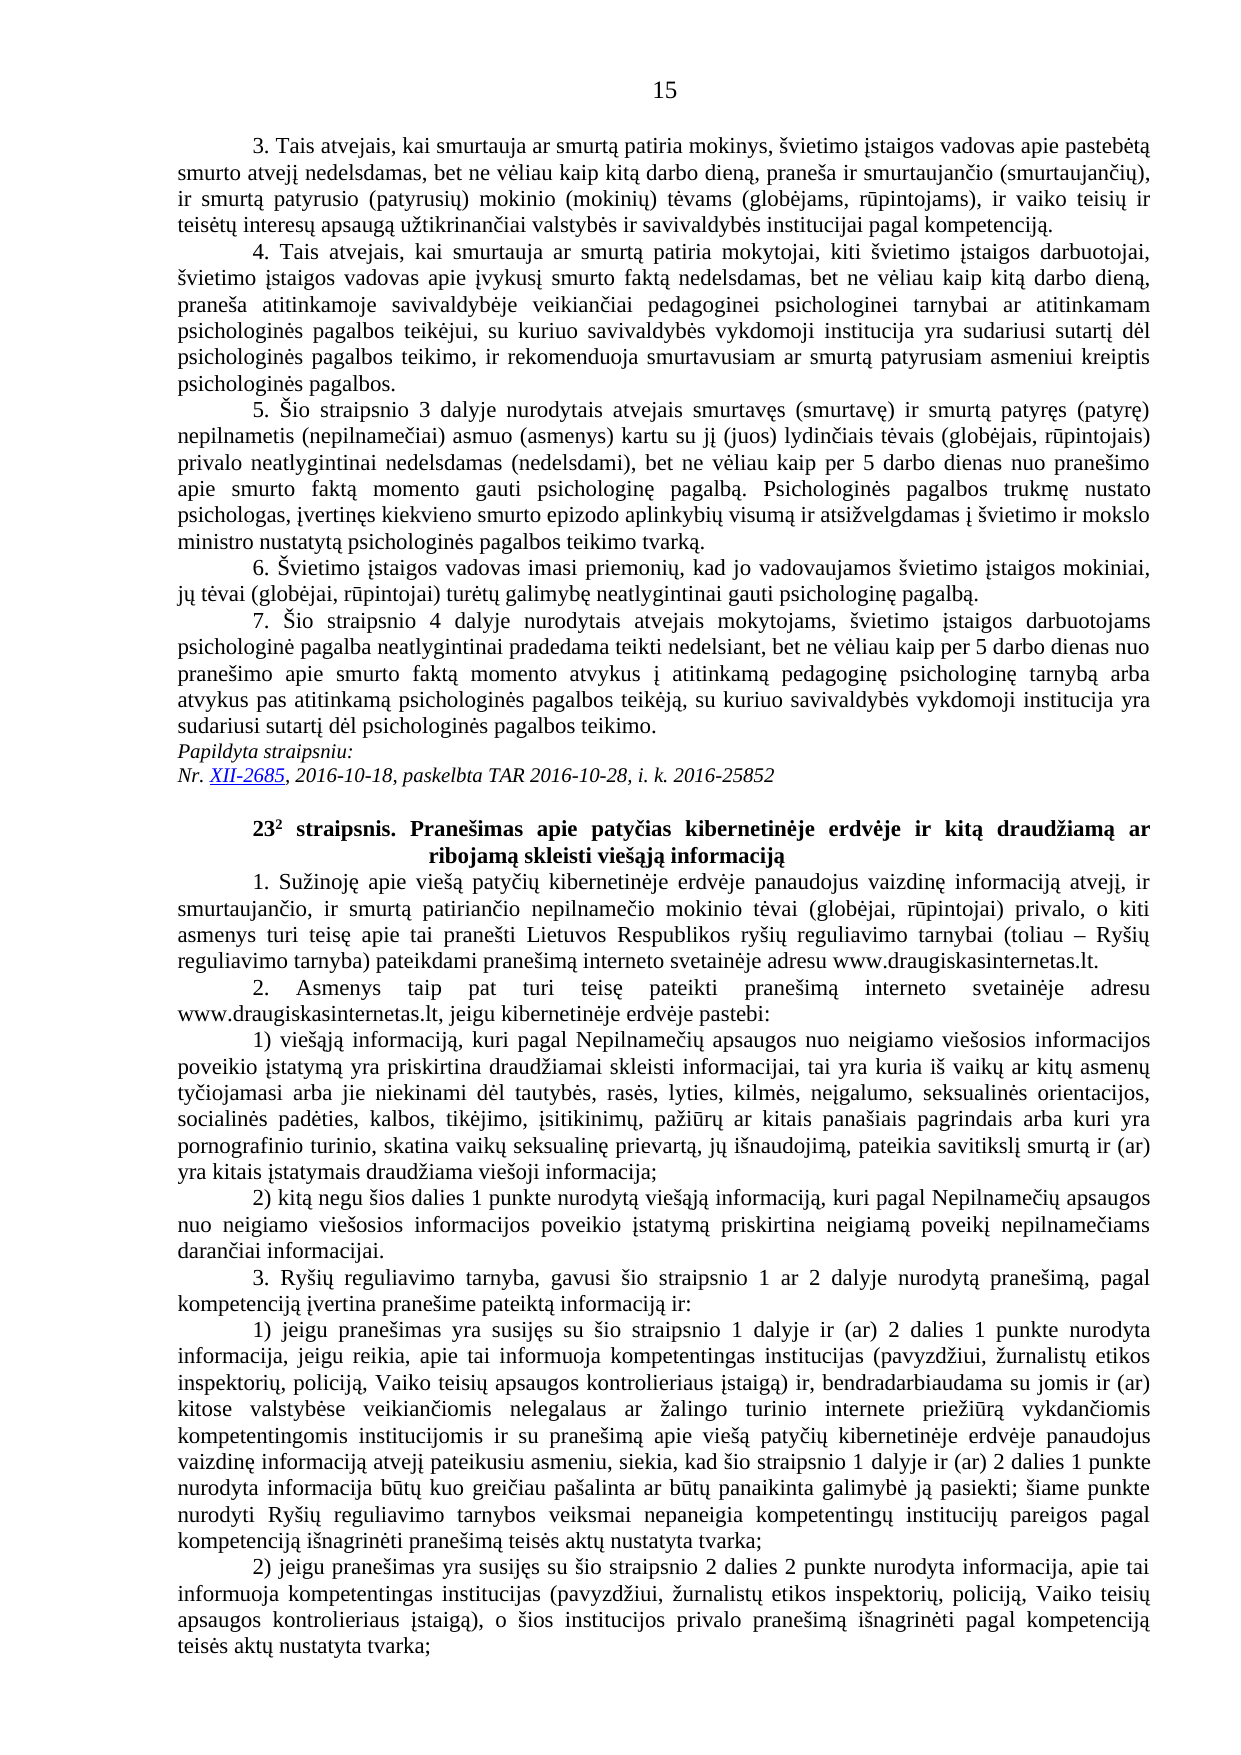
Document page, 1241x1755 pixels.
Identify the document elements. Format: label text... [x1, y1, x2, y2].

text 2. Asmenys taip pat turi teisę pateikti pranešimą interneto svetainėje adresu www.draugiskasinternetas.lt, jeigu kibernetinėje erdvėje pastebi: [177, 974, 1152, 1026]
text 2) jeigu pranešimas yra susijęs su šio straipsnio 2 dalies 2 punkte nurodyta informacija, apie tai informuoja kompetentingas institucijas (pavyzdžiui, žurnalistų etikos inspektorių, policiją, Vaiko teisių apsaugos kontrolieriaus įstaigą), o šios institucijos privalo pranešimą išnagrinėti pagal kompetenciją teisės aktų nustatyta tvarka; [177, 1553, 1152, 1659]
text 2) kitą negu šios dalies 1 punkte nurodytą viešąją informaciją, kuri pagal Nepilnamečių apsaugos nuo neigiamo viešosios informacijos poveikio įstatymą priskirtina neigiamą poveikį nepilnamečiams darančiai informacijai. [177, 1184, 1152, 1263]
text 3. Tais atvejais, kai smurtauja ar smurtą patiria mokinys, švietimo įstaigos vadovas apie pastebėtą smurto atvejį nedelsdamas, bet ne vėliau kaip kitą darbo dieną, praneša ir smurtaujančio (smurtaujančių), ir smurtą patyrusio (patyrusių) mokinio (mokinių) tėvams (globėjams, rūpintojams), ir vaiko teisių ir teisėtų interesų apsaugą užtikrinančiai valstybės ir savivaldybės institucijai pagal kompetenciją. [177, 132, 1152, 238]
text 1. Sužinoję apie viešą patyčių kibernetinėje erdvėje panaudojus vaizdinę informaciją atvejį, ir smurtaujančio, ir smurtą patiriančio nepilnamečio mokinio tėvai (globėjai, rūpintojai) privalo, o kiti asmenys turi teisę apie tai pranešti Lietuvos Respublikos ryšių reguliavimo tarnybai (toliau – Ryšių reguliavimo tarnyba) pateikdami pranešimą interneto svetainėje adresu www.draugiskasinternetas.lt. [177, 868, 1152, 974]
text 3. Ryšių reguliavimo tarnyba, gavusi šio straipsnio 1 ar 2 dalyje nurodytą pranešimą, pagal kompetenciją įvertina pranešime pateiktą informaciją ir: [177, 1263, 1152, 1316]
text Papildyta straipsniu: [177, 739, 1152, 763]
text 4. Tais atvejais, kai smurtauja ar smurtą patiria mokytojai, kiti švietimo įstaigos darbuotojai, švietimo įstaigos vadovas apie įvykusį smurto faktą nedelsdamas, bet ne vėliau kaip kitą darbo dieną, praneša atitinkamoje savivaldybėje veikiančiai pedagoginei psichologinei tarnybai ar atitinkamam psichologinės pagalbos teikėjui, su kuriuo savivaldybės vykdomoji institucija yra sudariusi sutartį dėl psichologinės pagalbos teikimo, ir rekomenduoja smurtavusiam ar smurtą patyrusiam asmeniui kreiptis psichologinės pagalbos. [177, 238, 1152, 396]
text 7. Šio straipsnio 4 dalyje nurodytais atvejais mokytojams, švietimo įstaigos darbuotojams psichologinė pagalba neatlygintinai pradedama teikti nedelsiant, bet ne vėliau kaip per 5 darbo dienas nuo pranešimo apie smurto faktą momento atvykus į atitinkamą pedagoginę psichologinę tarnybą arba atvykus pas atitinkamą psichologinės pagalbos teikėją, su kuriuo savivaldybės vykdomoji institucija yra sudariusi sutartį dėl psichologinės pagalbos teikimo. [177, 607, 1152, 739]
text 232 straipsnis. Pranešimas apie patyčias kibernetinėje erdvėje ir kitą draudžiamą ar ribojamą skleisti viešąją informaciją [252, 816, 1152, 868]
text Nr. XII-2685, 2016-10-18, paskelbta TAR 2016-10-28, i. k. 2016-25852 [177, 763, 1152, 787]
text 1) jeigu pranešimas yra susijęs su šio straipsnio 1 dalyje ir (ar) 2 dalies 1 punkte nurodyta informacija, jeigu reikia, apie tai informuoja kompetentingas institucijas (pavyzdžiui, žurnalistų etikos inspektorių, policiją, Vaiko teisių apsaugos kontrolieriaus įstaigą) ir, bendradarbiaudama su jomis ir (ar) kitose valstybėse veikiančiomis nelegalaus ar žalingo turinio internete priežiūrą vykdančiomis kompetentingomis institucijomis ir su pranešimą apie viešą patyčių kibernetinėje erdvėje panaudojus vaizdinę informaciją atvejį pateikusiu asmeniu, siekia, kad šio straipsnio 1 dalyje ir (ar) 2 dalies 1 punkte nurodyta informacija būtų kuo greičiau pašalinta ar būtų panaikinta galimybė ją pasiekti; šiame punkte nurodyti Ryšių reguliavimo tarnybos veiksmai nepaneigia kompetentingų institucijų pareigos pagal kompetenciją išnagrinėti pranešimą teisės aktų nustatyta tvarka; [177, 1316, 1152, 1553]
text 1) viešąją informaciją, kuri pagal Nepilnamečių apsaugos nuo neigiamo viešosios informacijos poveikio įstatymą yra priskirtina draudžiamai skleisti informacijai, tai yra kuria iš vaikų ar kitų asmenų tyčiojamasi arba jie niekinami dėl tautybės, rasės, lyties, kilmės, neįgalumo, seksualinės orientacijos, socialinės padėties, kalbos, tikėjimo, įsitikinimų, pažiūrų ar kitais panašiais pagrindais arba kuri yra pornografinio turinio, skatina vaikų seksualinę prievartą, jų išnaudojimą, pateikia savitikslį smurtą ir (ar) yra kitais įstatymais draudžiama viešoji informacija; [177, 1026, 1152, 1184]
text 6. Švietimo įstaigos vadovas imasi priemonių, kad jo vadovaujamos švietimo įstaigos mokiniai, jų tėvai (globėjai, rūpintojai) turėtų galimybę neatlygintinai gauti psichologinę pagalbą. [177, 554, 1152, 607]
text 5. Šio straipsnio 3 dalyje nurodytais atvejais smurtavęs (smurtavę) ir smurtą patyręs (patyrę) nepilnametis (nepilnamečiai) asmuo (asmenys) kartu su jį (juos) lydinčiais tėvais (globėjais, rūpintojais) privalo neatlygintinai nedelsdamas (nedelsdami), bet ne vėliau kaip per 5 darbo dienas nuo pranešimo apie smurto faktą momento gauti psichologinę pagalbą. Psichologinės pagalbos trukmę nustato psichologas, įvertinęs kiekvieno smurto epizodo aplinkybių visumą ir atsižvelgdamas į švietimo ir mokslo ministro nustatytą psichologinės pagalbos teikimo tvarką. [177, 396, 1152, 554]
